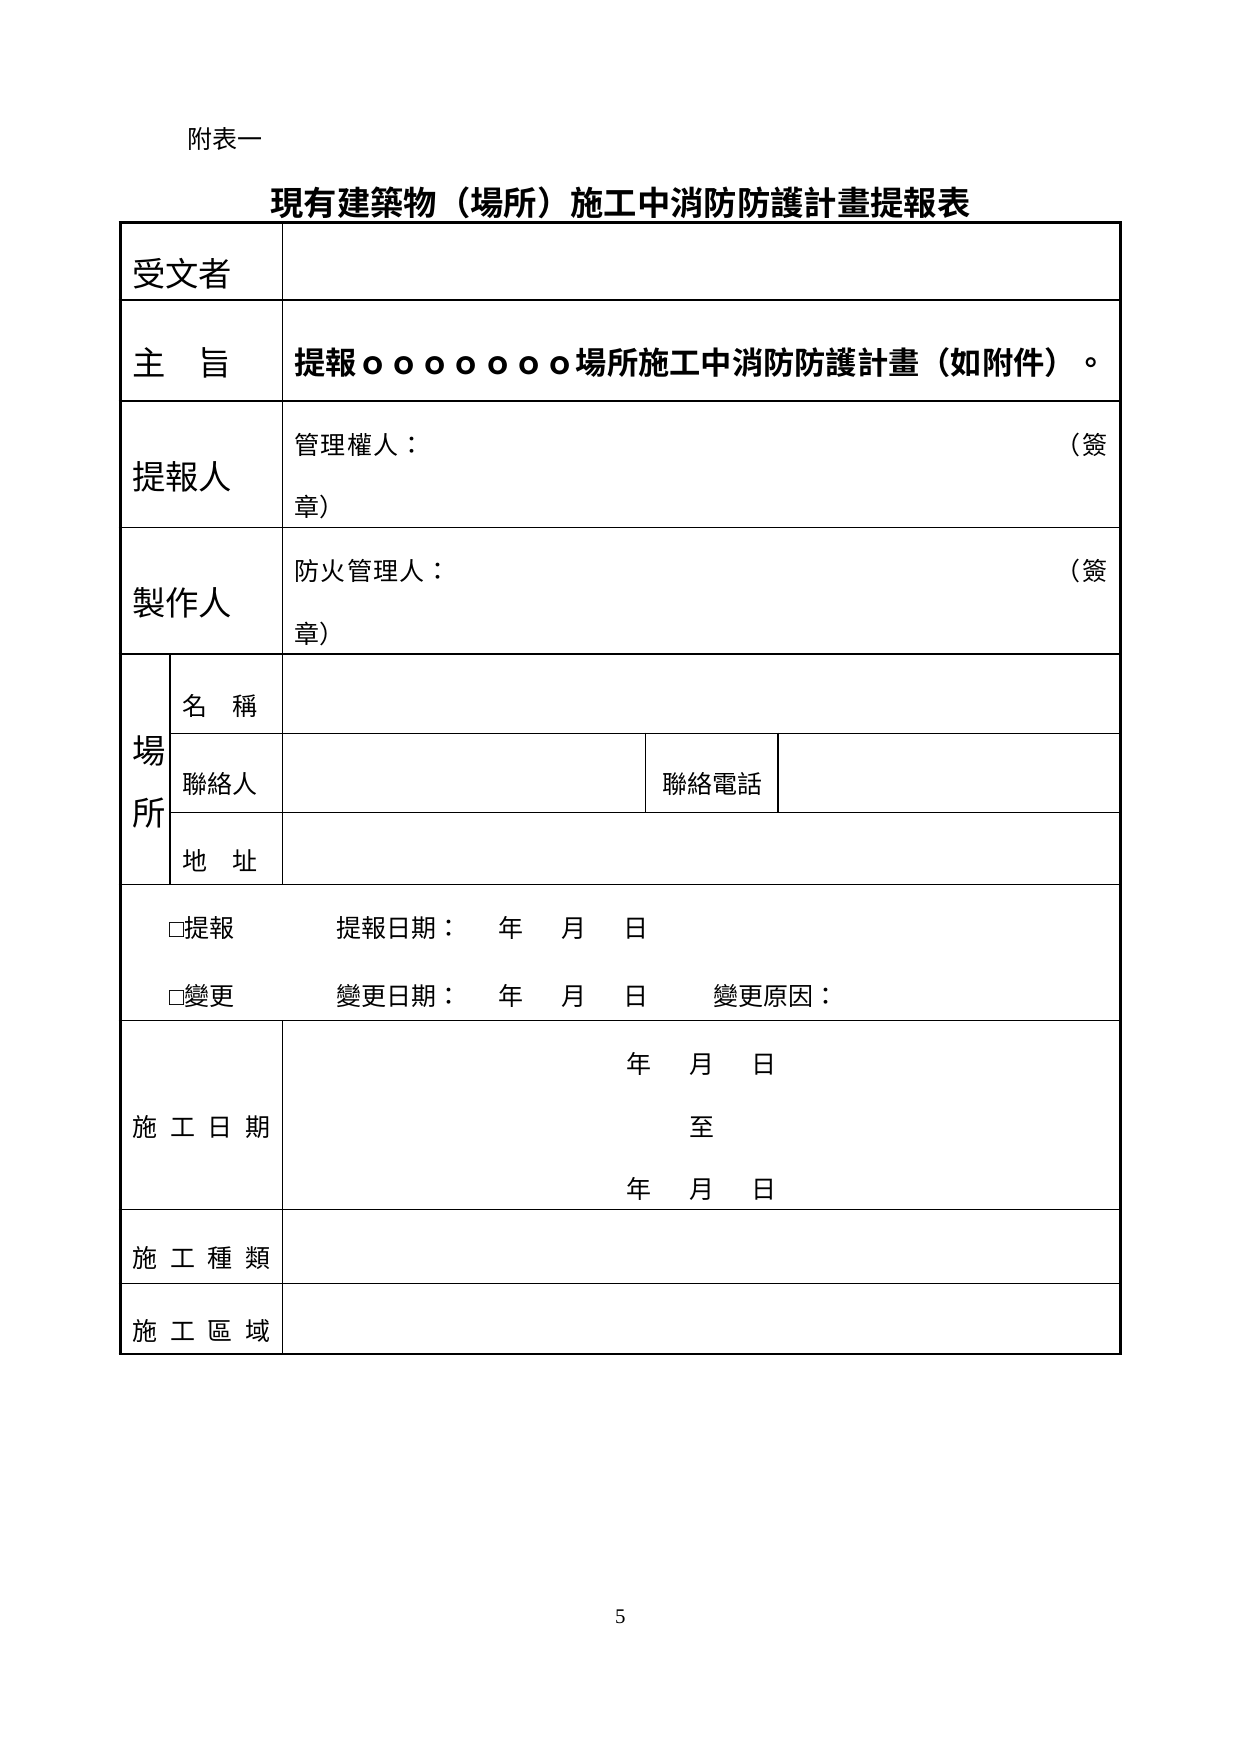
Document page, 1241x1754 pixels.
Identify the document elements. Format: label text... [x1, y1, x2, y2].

table_cell 製作人 [122, 528, 282, 653]
table_cell [779, 734, 1119, 811]
table_cell 提報人 [122, 402, 282, 527]
table_cell [283, 1284, 1119, 1353]
table_header [283, 224, 1119, 299]
table_cell 提報日期： 年 月 日 [283, 885, 701, 948]
table_cell [283, 1210, 1119, 1282]
table_cell 名 稱 [171, 655, 282, 732]
text 現有建築物（場所）施工中消防防護計畫提報表 [187, 159, 1053, 221]
table_cell □提報 [122, 885, 283, 948]
table_cell 防火管理人： （簽章） [283, 528, 1119, 653]
table_cell 場所 [122, 655, 169, 884]
table_cell [283, 655, 1119, 732]
table_cell [283, 734, 645, 811]
table_cell [283, 813, 1119, 884]
table_cell 聯絡人 [171, 734, 282, 811]
table_cell 聯絡電話 [646, 734, 777, 811]
table_cell 施 工 區 域 [122, 1284, 282, 1353]
table_cell 變更原因： [701, 948, 1119, 1020]
table_header 受文者 [122, 224, 282, 299]
table_cell 施 工 種 類 [122, 1210, 282, 1282]
table_cell 年 月 日 至 年 月 日 [283, 1021, 1119, 1209]
table_cell 主 旨 [122, 301, 282, 400]
text 附表一 [187, 96, 1053, 159]
table_cell 變更日期： 年 月 日 [283, 948, 701, 1020]
table_cell □變更 [122, 948, 283, 1020]
table_cell 地 址 [171, 813, 282, 884]
table_cell 管理權人： （簽章） [283, 402, 1119, 527]
table_cell [701, 885, 1119, 948]
table_cell 提報ｏｏｏｏｏｏｏ場所施工中消防防護計畫（如附件）。 [283, 301, 1119, 400]
table_cell 施 工 日 期 [122, 1021, 282, 1209]
